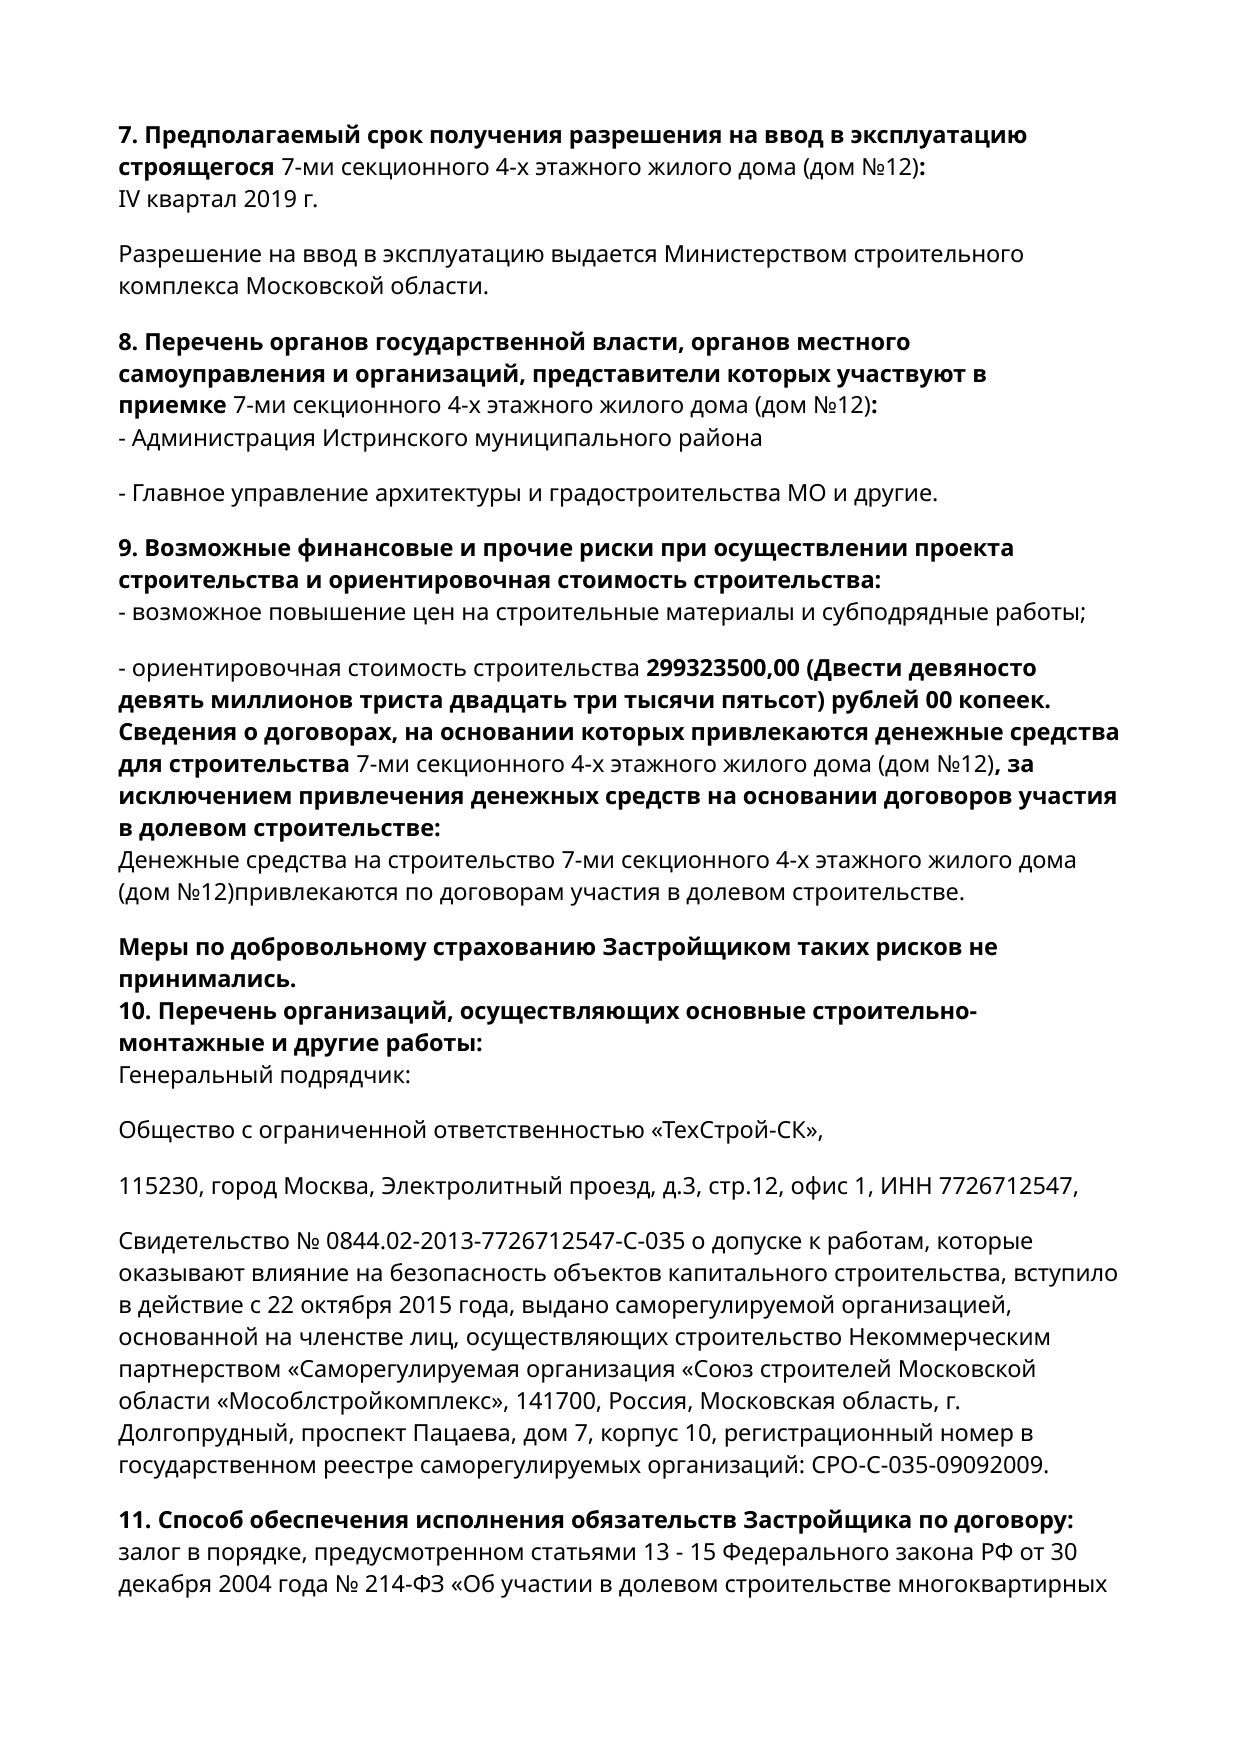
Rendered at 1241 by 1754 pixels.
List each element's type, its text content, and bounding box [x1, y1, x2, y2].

text 10. Перечень организаций, осуществляющих основные строительно-монтажные и другие работы: [118, 994, 1122, 1058]
text 8. Перечень органов государственной власти, органов местного самоуправления и организаций, представители которых участвуют в приемке 7-ми секционного 4-х этажного жилого дома (дом №12): [118, 325, 1122, 421]
text Свидетельство № 0844.02-2013-7726712547-С-035 о допуске к работам, которые оказывают влияние на безопасность объектов капитального строительства, вступило в действие с 22 октября 2015 года, выдано саморегулируемой организацией, основанной на членстве лиц, осуществляющих строительство Некоммерческим партнерством «Саморегулируемая организация «Союз строителей Московской области «Мособлстройкомплекс», 141700, Россия, Московская область, г. Долгопрудный, проспект Пацаева, дом 7, корпус 10, регистрационный номер в государственном реестре саморегулируемых организаций: СРО-С-035-09092009. [118, 1224, 1122, 1480]
text залог в порядке, предусмотренном статьями 13 - 15 Федерального закона РФ от 30 декабря 2004 года № 214-ФЗ «Об участии в долевом строительстве многоквартирных [118, 1536, 1122, 1600]
text Генеральный подрядчик: [118, 1058, 1122, 1090]
text Разрешение на ввод в эксплуатацию выдается Министерством строительного комплекса Московской области. [118, 237, 1122, 301]
text 7. Предполагаемый срок получения разрешения на ввод в эксплуатацию строящегося 7-ми секционного 4-х этажного жилого дома (дом №12): [118, 118, 1122, 182]
text - Администрация Истринского муниципального района [118, 421, 1122, 453]
text Сведения о договорах, на основании которых привлекаются денежные средства для строительства 7-ми секционного 4-х этажного жилого дома (дом №12), за исключением привлечения денежных средств на основании договоров участия в долевом строительстве: [118, 715, 1122, 843]
text Денежные средства на строительство 7-ми секционного 4-х этажного жилого дома (дом №12)привлекаются по договорам участия в долевом строительстве. [118, 843, 1122, 907]
text 11. Способ обеспечения исполнения обязательств Застройщика по договору: [118, 1504, 1122, 1536]
text 115230, город Москва, Электролитный проезд, д.3, стр.12, офис 1, ИНН 7726712547, [118, 1169, 1122, 1201]
text - ориентировочная стоимость строительства 299323500,00 (Двести девяносто девять миллионов триста двадцать три тысячи пятьсот) рублей 00 копеек. [118, 651, 1122, 715]
text Меры по добровольному страхованию Застройщиком таких рисков не принимались. [118, 930, 1122, 994]
text Общество с ограниченной ответственностью «ТехСтрой-СК», [118, 1114, 1122, 1146]
text - Главное управление архитектуры и градостроительства МО и другие. [118, 476, 1122, 508]
text 9. Возможные финансовые и прочие риски при осуществлении проекта строительства и ориентировочная стоимость строительства: [118, 532, 1122, 596]
text IV квартал 2019 г. [118, 182, 1122, 214]
text - возможное повышение цен на строительные материалы и субподрядные работы; [118, 596, 1122, 628]
